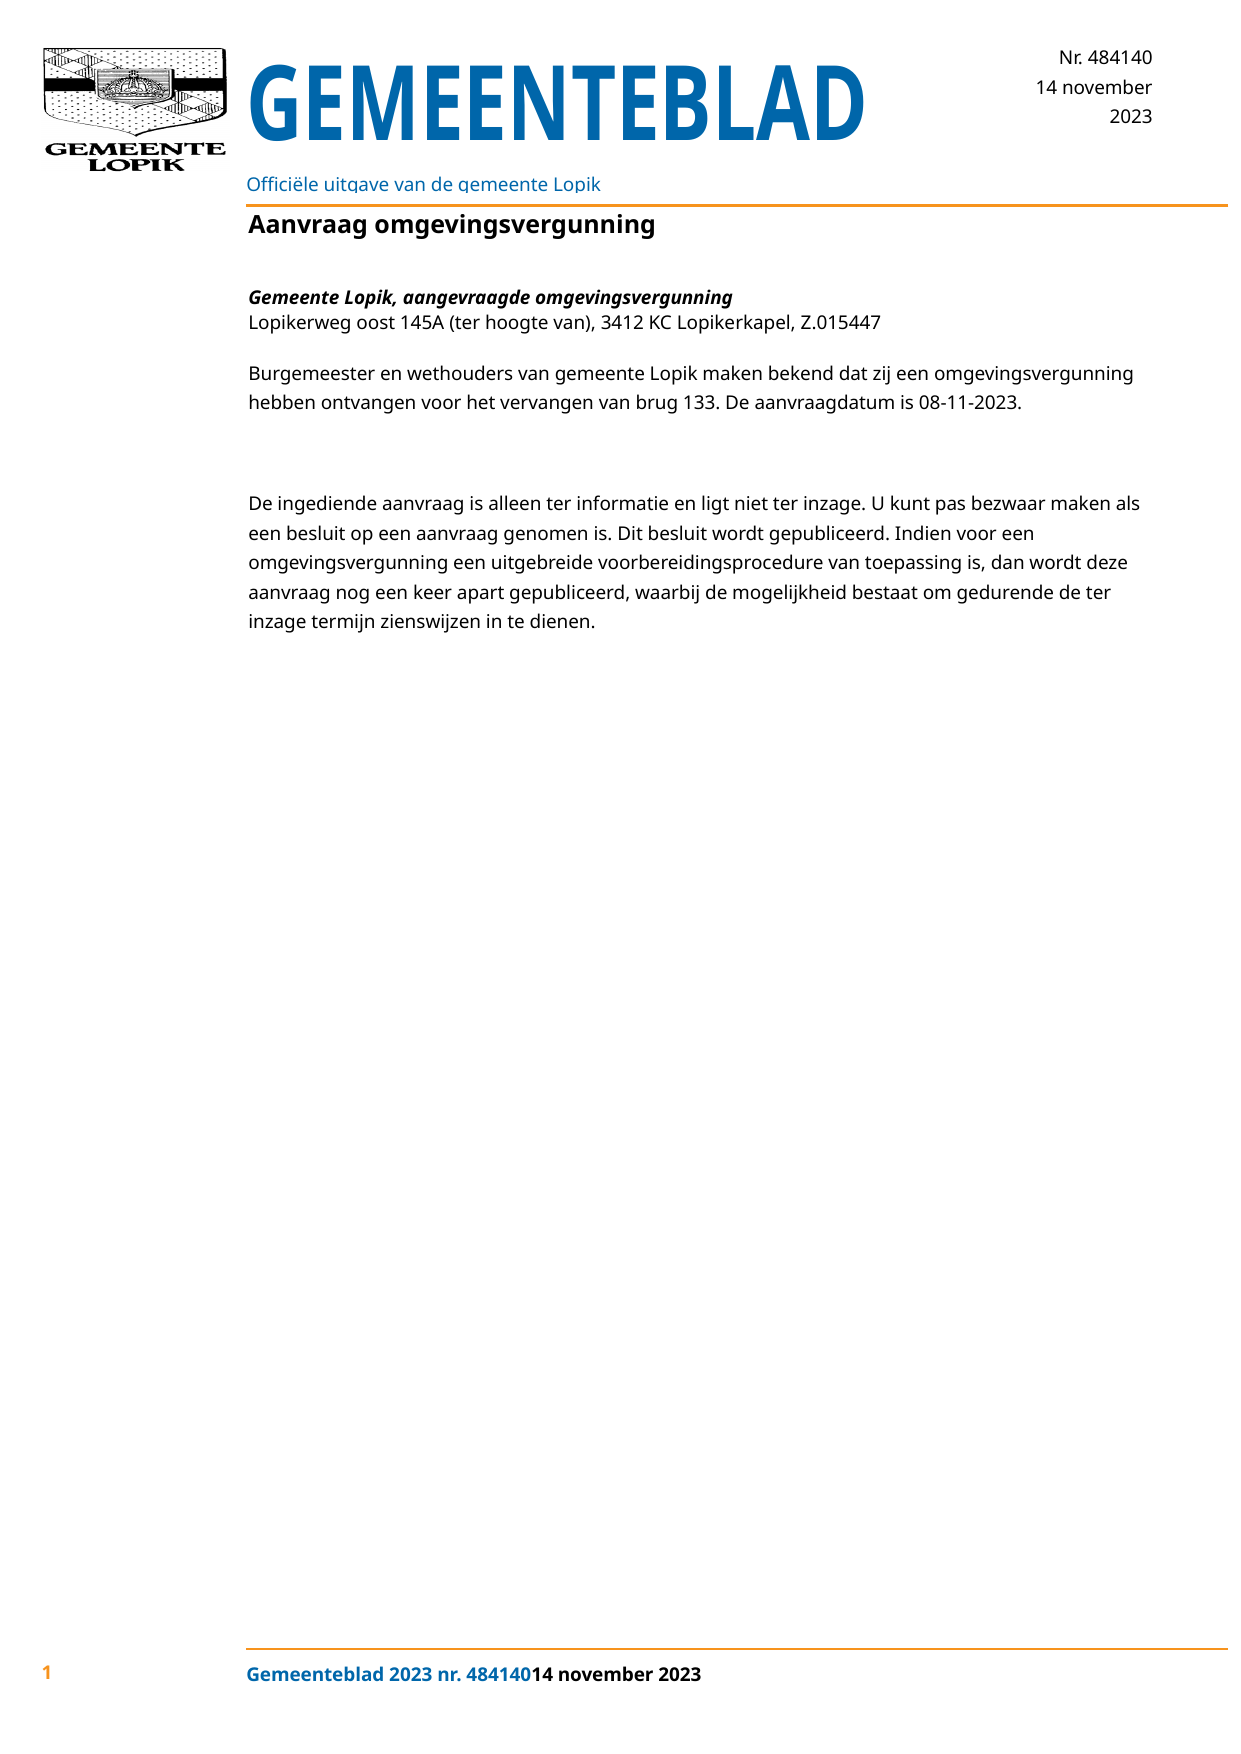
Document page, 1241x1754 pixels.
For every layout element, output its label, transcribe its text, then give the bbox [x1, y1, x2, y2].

text Gemeente Lopik, aangevraagde omgevingsvergunning [248, 284, 1152, 309]
picture [41, 47, 231, 172]
text Burgemeester en wethouders van gemeente Lopik maken bekend dat zij een omgevingsvergunning hebben ontvangen voor het vervangen van brug 133. De aanvraagdatum is 08-11-2023. [248, 360, 1152, 415]
text De ingediende aanvraag is alleen ter informatie en ligt niet ter inzage. U kunt pas bezwaar maken als een besluit op een aanvraag genomen is. Dit besluit wordt gepubliceerd. Indien voor een omgevingsvergunning een uitgebreide voorbereidingsprocedure van toepassing is, dan wordt deze aanvraag nog een keer apart gepubliceerd, waarbij de mogelijkheid bestaat om gedurende de ter inzage termijn zienswijzen in te dienen. [248, 490, 1152, 634]
text Aanvraag omgevingsvergunning [248, 207, 1152, 241]
text Lopikerweg oost 145A (ter hoogte van), 3412 KC Lopikerkapel, Z.015447 [248, 309, 1152, 335]
